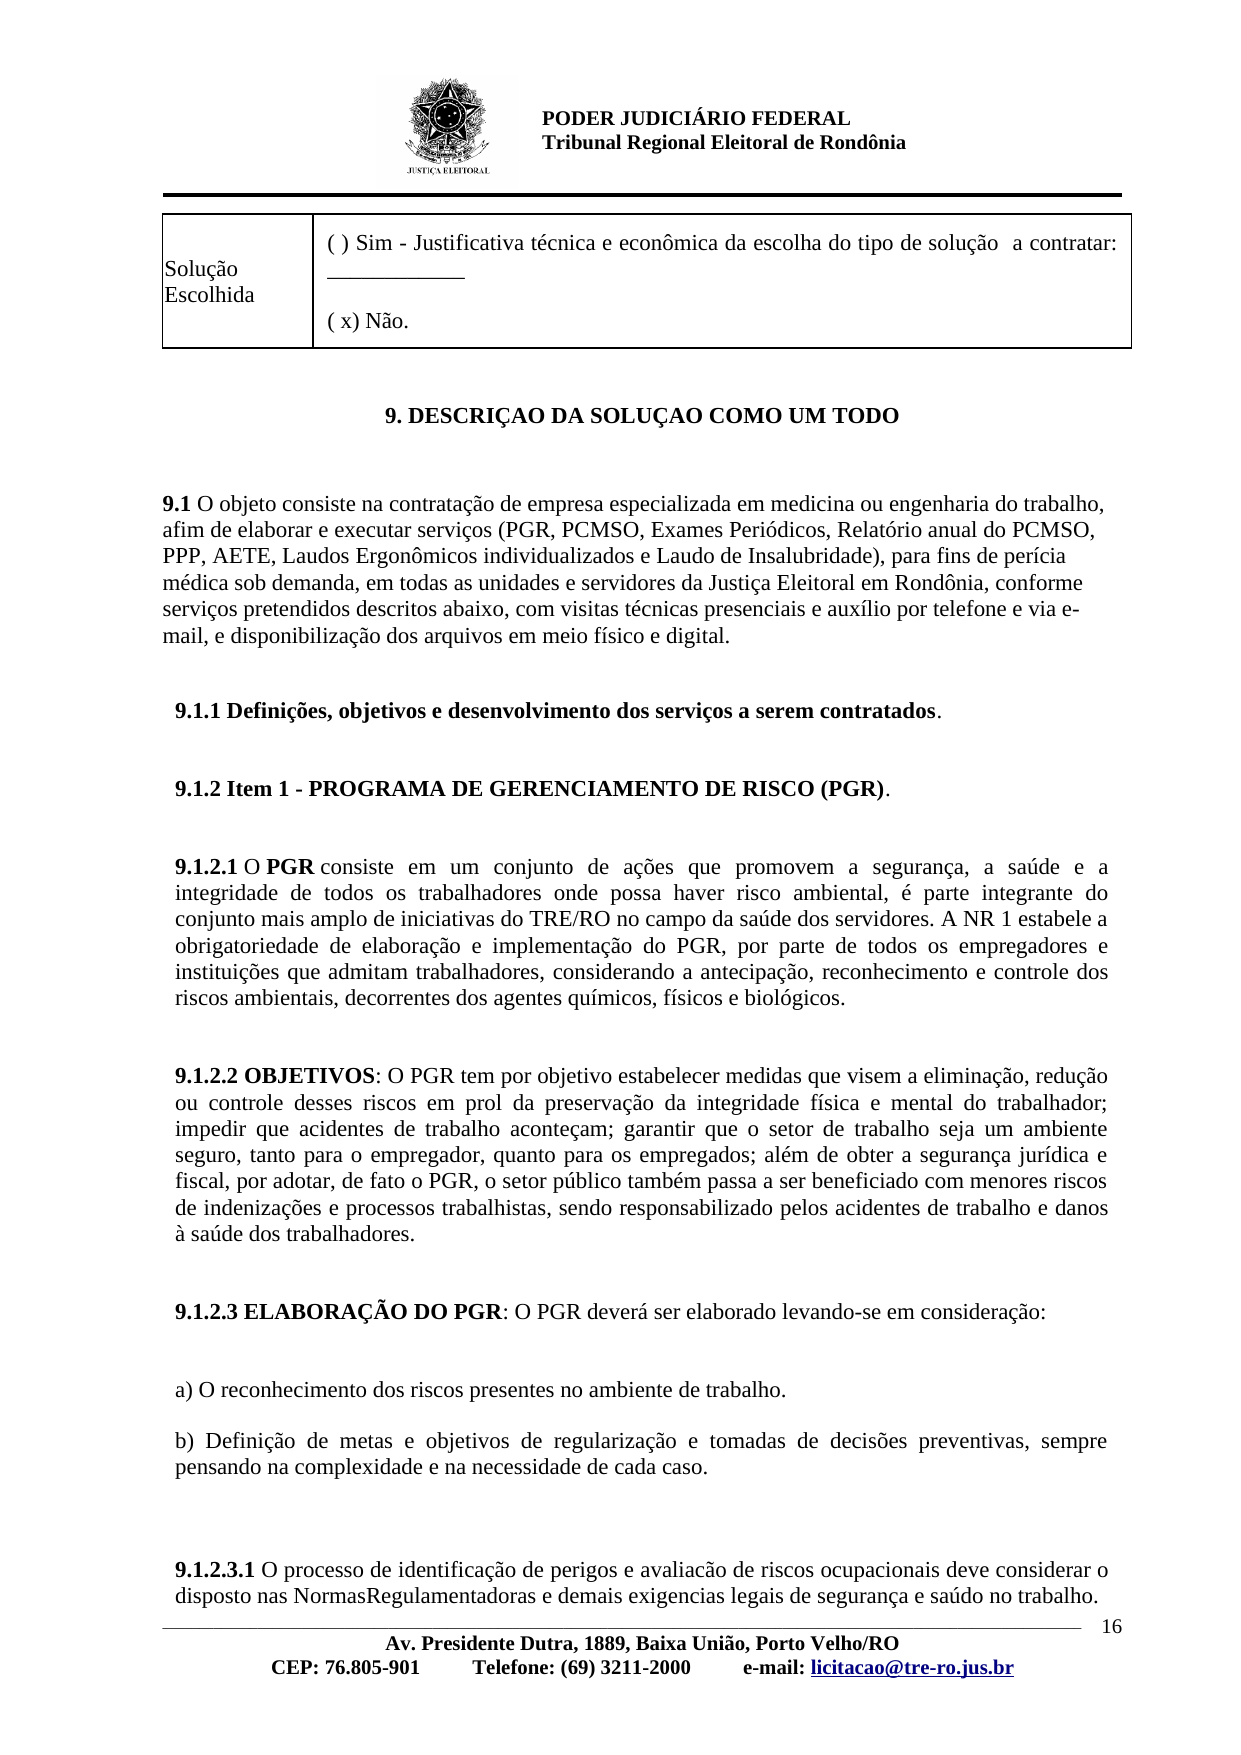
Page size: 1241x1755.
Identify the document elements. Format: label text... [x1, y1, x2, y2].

text 9.1.2.2 OBJETIVOS: O PGR tem por objetivo estabelecer medidas que visem a eliminação, redução ou controle desses riscos em prol da preservação da integridade física e mental do trabalhador; impedir que acidentes de trabalho aconteçam; garantir que o setor de trabalho seja um ambiente seguro, tanto para o empregador, quanto para os empregados; além de obter a segurança jurídica e fiscal, por adotar, de fato o PGR, o setor público também passa a ser beneficiado com menores riscos de indenizações e processos trabalhistas, sendo responsabilizado pelos acidentes de trabalho e danos à saúde dos trabalhadores. [175, 1036, 1110, 1247]
text 9.1.1 Definições, objetivos e desenvolvimento dos serviços a serem contratados. [175, 671, 1110, 724]
table_cell Solução Escolhida [163, 215, 312, 347]
table_cell ( ) Sim - Justificativa técnica e econômica da escolha do tipo de solução a contratar: ____________ ( x) Não. [314, 215, 1131, 347]
text 9.1.2.1 O PGR consiste em um conjunto de ações que promovem a segurança, a saúde e a integridade de todos os trabalhadores onde possa haver risco ambiental, é parte integrante do conjunto mais amplo de iniciativas do TRE/RO no campo da saúde dos servidores. A NR 1 estabele a obrigatoriedade de elaboração e implementação do PGR, por parte de todos os empregadores e instituições que admitam trabalhadores, considerando a antecipação, reconhecimento e controle dos riscos ambientais, decorrentes dos agentes químicos, físicos e biológicos. [175, 826, 1110, 1011]
text b) Definição de metas e objetivos de regularização e tomadas de decisões preventivas, sempre pensando na complexidade e na necessidade de cada caso. [175, 1427, 1110, 1480]
text 9.1.2.3.1 O processo de identificação de perigos e avaliacão de riscos ocupacionais deve considerar o disposto nas NormasRegulamentadoras e demais exigencias legais de segurança e saúdo no trabalho. [175, 1556, 1110, 1609]
text 9.1 O objeto consiste na contratação de empresa especializada em medicina ou engenharia do trabalho, afim de elaborar e executar serviços (PGR, PCMSO, Exames Periódicos, Relatório anual do PCMSO, PPP, AETE, Laudos Ergonômicos individualizados e Laudo de Insalubridade), para fins de perícia médica sob demanda, em todas as unidades e servidores da Justiça Eleitoral em Rondônia, conforme serviços pretendidos descritos abaixo, com visitas técnicas presenciais e auxílio por telefone e via e-mail, e disponibilização dos arquivos em meio físico e digital. [162, 490, 1122, 648]
text 9. DESCRIÇAO DA SOLUÇAO COMO UM TODO [169, 402, 1116, 428]
text 9.1.2 Item 1 - PROGRAMA DE GERENCIAMENTO DE RISCO (PGR). [175, 749, 1110, 801]
text 9.1.2.3 ELABORAÇÃO DO PGR: O PGR deverá ser elaborado levando-se em consideração: [175, 1272, 1110, 1324]
text a) O reconhecimento dos riscos presentes no ambiente de trabalho. [175, 1349, 1110, 1402]
